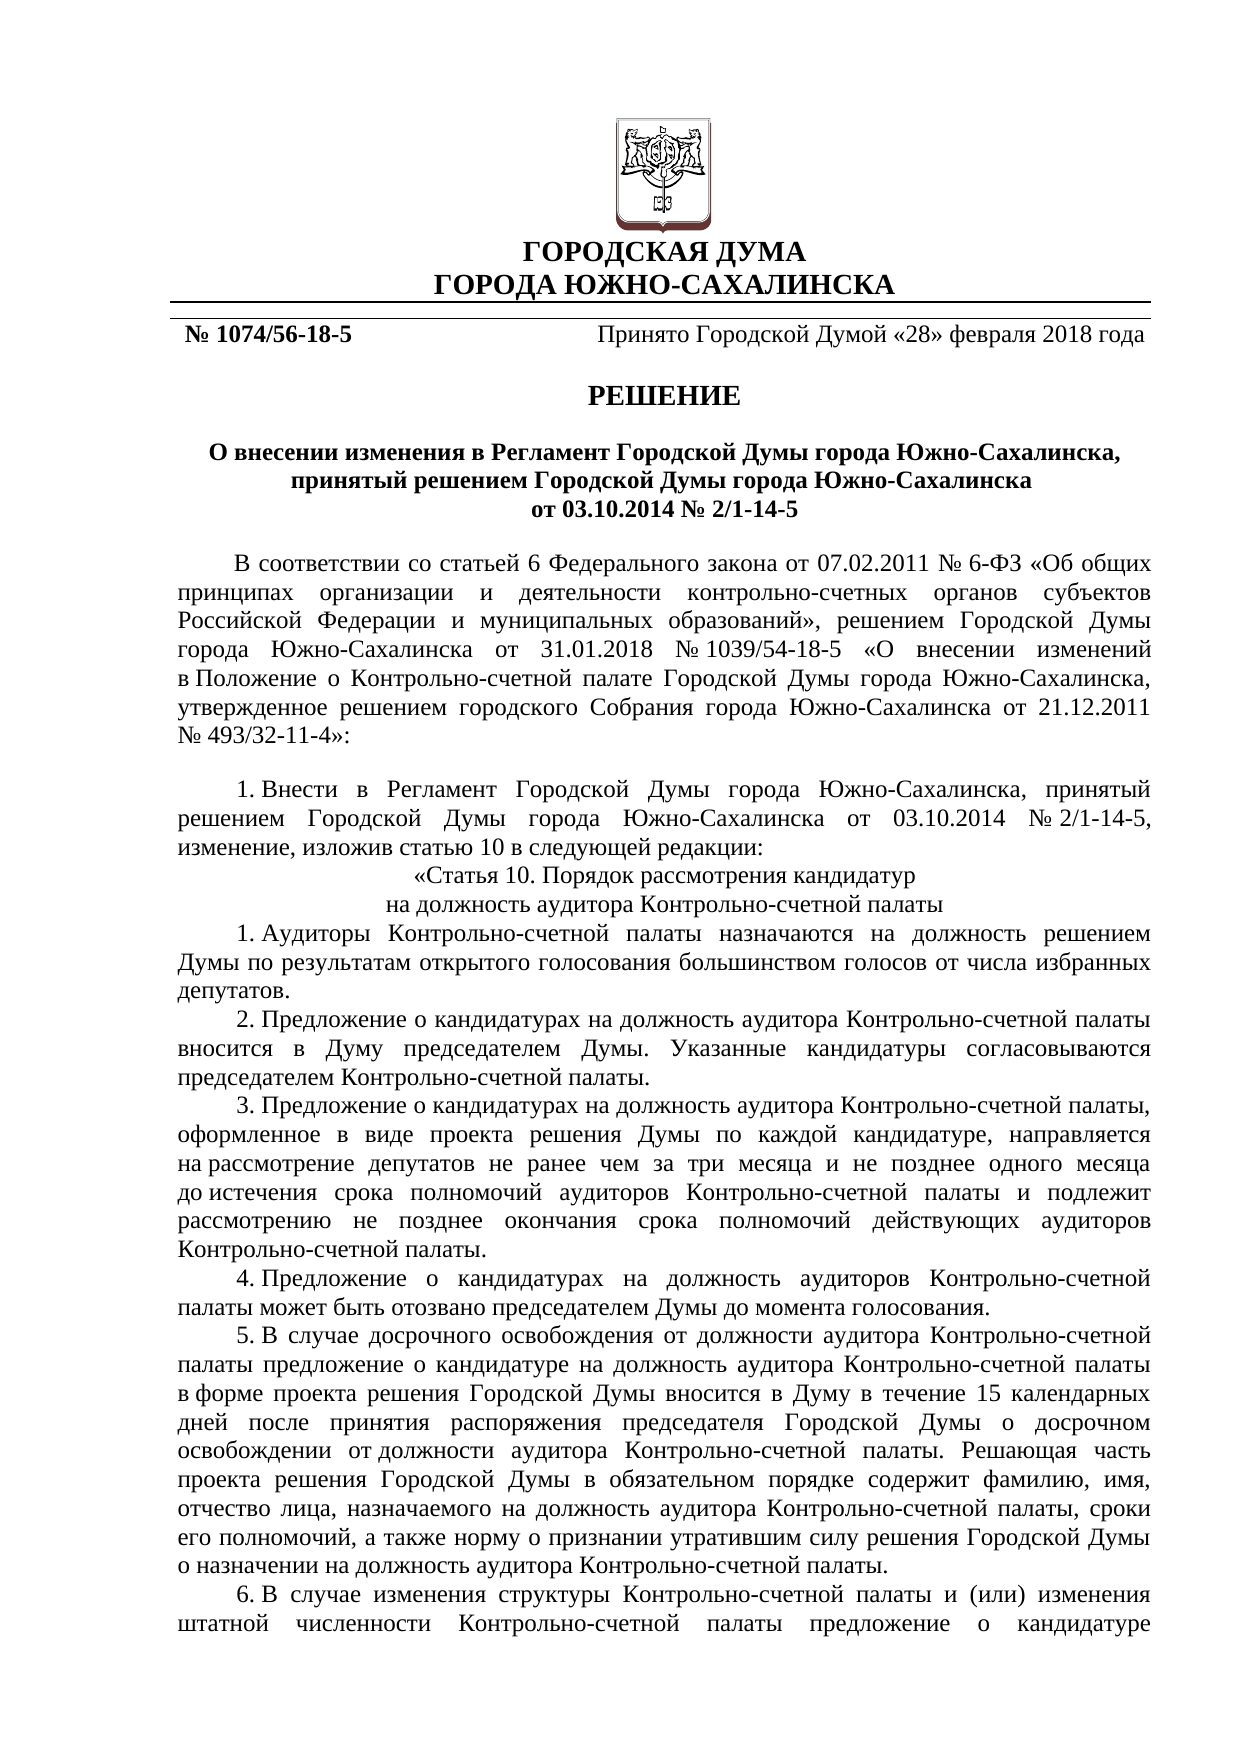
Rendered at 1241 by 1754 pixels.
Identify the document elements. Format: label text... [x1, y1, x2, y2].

text В соответствии со статьей 6 Федерального закона от 07.02.2011 № 6-ФЗ «Об общих принципах организации и деятельности контрольно-счетных органов субъектов Российской Федерации и муниципальных образований», решением Городской Думы города Южно-Сахалинска от 31.01.2018 № 1039/54-18-5 «О внесении изменений в Положение о Контрольно-счетной палате Городской Думы города Южно-Сахалинска, утвержденное решением городского Собрания города Южно-Сахалинска от 21.12.2011 № 493/32-11-4»: [177, 548, 1152, 749]
text 3. Предложение о кандидатурах на должность аудитора Контрольно-счетной палаты, оформленное в виде проекта решения Думы по каждой кандидатуре, направляется на рассмотрение депутатов не ранее чем за три месяца и не позднее одного месяца до истечения срока полномочий аудиторов Контрольно-счетной палаты и подлежит рассмотрению не позднее окончания срока полномочий действующих аудиторов Контрольно-счетной палаты. [177, 1091, 1152, 1263]
text 2. Предложение о кандидатурах на должность аудитора Контрольно-счетной палаты вносится в Думу председателем Думы. Указанные кандидатуры согласовываются председателем Контрольно-счетной палаты. [177, 1004, 1152, 1091]
text ГОРОДСКАЯ ДУМА [177, 234, 1152, 267]
text 1. Аудиторы Контрольно-счетной палаты назначаются на должность решением Думы по результатам открытого голосования большинством голосов от числа избранных депутатов. [177, 918, 1152, 1004]
text РЕШЕНИЕ [177, 378, 1152, 412]
table_header [170, 303, 1151, 318]
subtitle «Статья 10. Порядок рассмотрения кандидатур [177, 861, 1152, 889]
text 5. В случае досрочного освобождения от должности аудитора Контрольно-счетной палаты предложение о кандидатуре на должность аудитора Контрольно-счетной палаты в форме проекта решения Городской Думы вносится в Думу в течение 15 календарных дней после принятия распоряжения председателя Городской Думы о досрочном освобождении от должности аудитора Контрольно-счетной палаты. Решающая часть проекта решения Городской Думы в обязательном порядке содержит фамилию, имя, отчество лица, назначаемого на должность аудитора Контрольно-счетной палаты, сроки его полномочий, а также норму о признании утратившим силу решения Городской Думы о назначении на должность аудитора Контрольно-счетной палаты. [177, 1321, 1152, 1579]
text 6. В случае изменения структуры Контрольно-счетной палаты и (или) изменения штатной численности Контрольно-счетной палаты предложение о кандидатуре [177, 1579, 1152, 1637]
text № 1074/56-18-5 Принято Городской Думой «28» февраля 2018 года [177, 319, 1152, 348]
text городА южно-сахалинскА [177, 267, 1152, 301]
text О внесении изменения в Регламент Городской Думы города Южно-Сахалинска, принятый решением Городской Думы города Южно-Сахалинска от 03.10.2014 № 2/1-14-5 [177, 437, 1152, 523]
text 1. Внести в Регламент Городской Думы города Южно-Сахалинска, принятый решением Городской Думы города Южно-Сахалинска от 03.10.2014 № 2/1-14-5, изменение, изложив статью 10 в следующей редакции: [177, 774, 1152, 861]
text 4. Предложение о кандидатурах на должность аудиторов Контрольно-счетной палаты может быть отозвано председателем Думы до момента голосования. [177, 1263, 1152, 1321]
text на должность аудитора Контрольно-счетной палаты [177, 889, 1152, 918]
